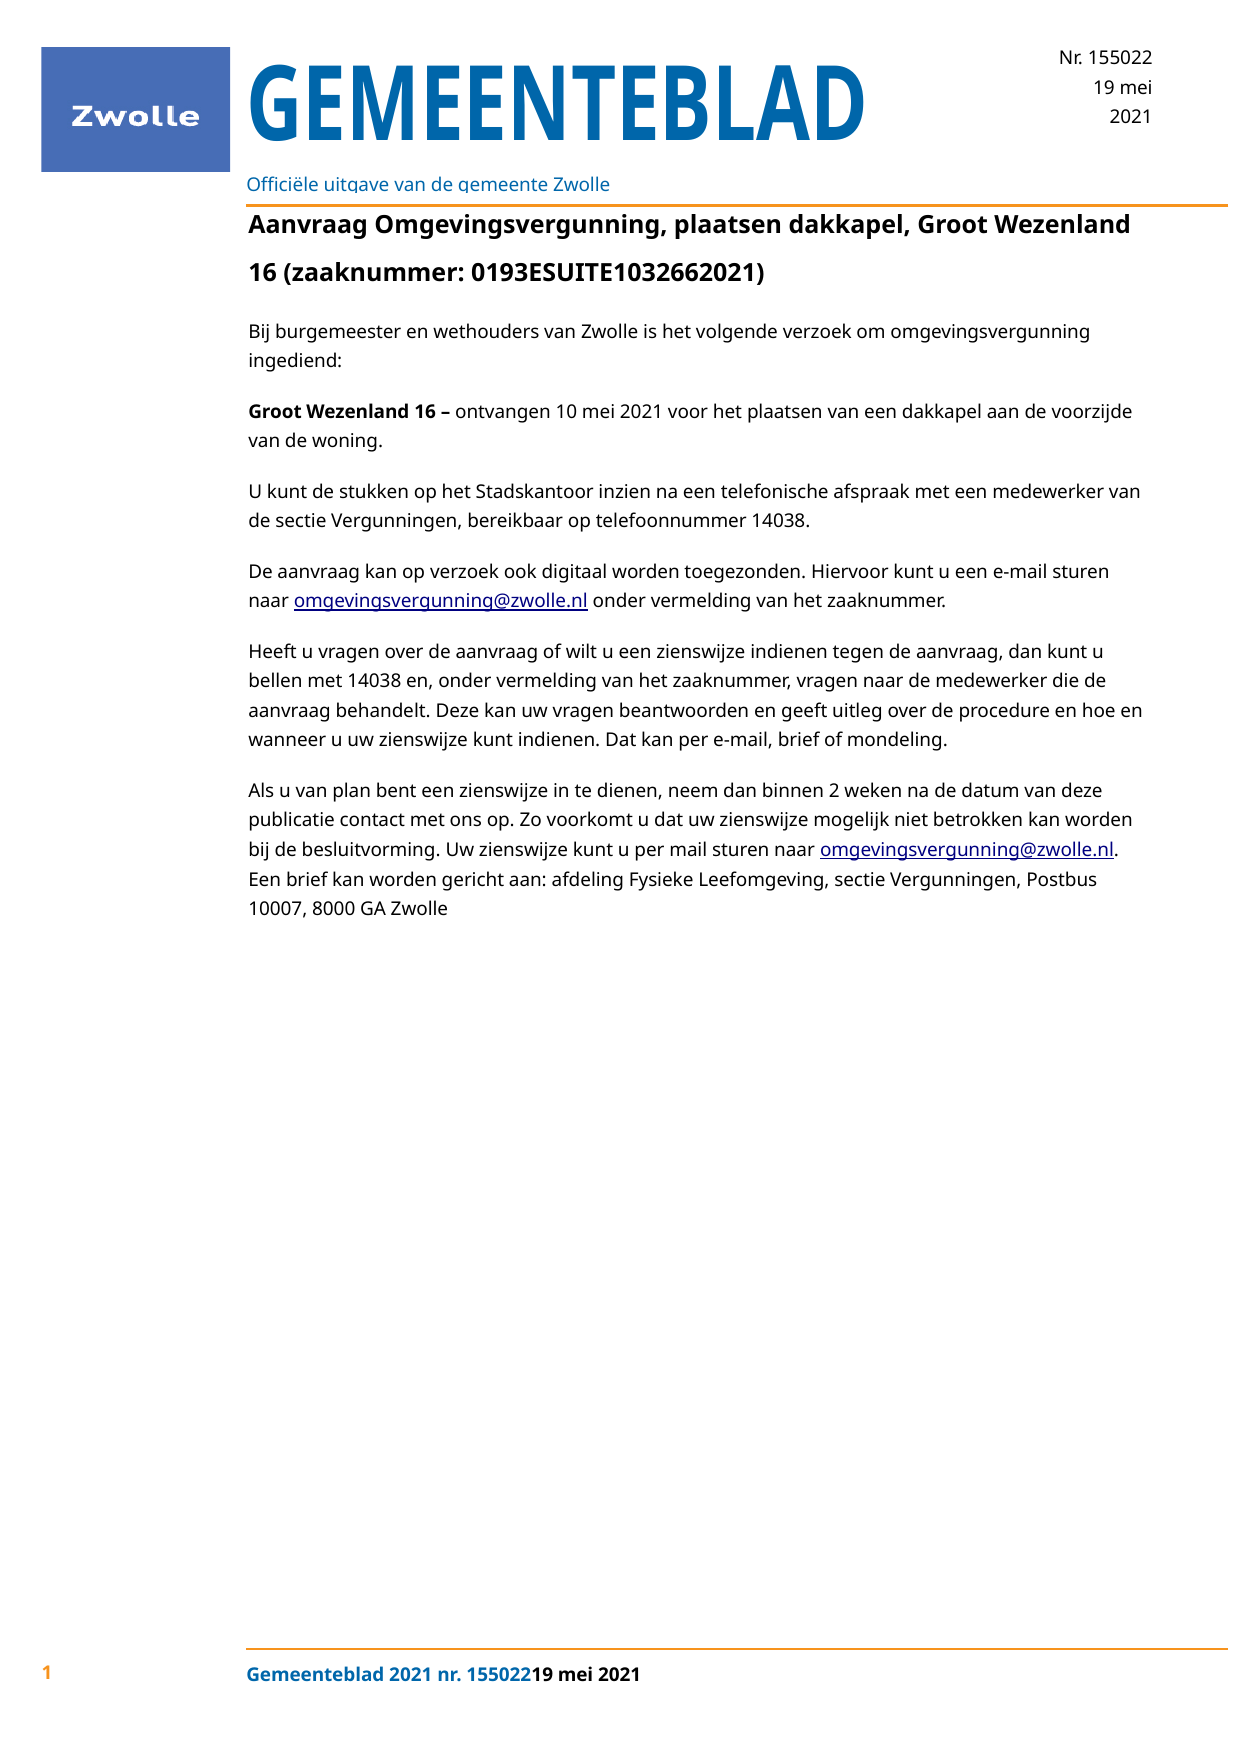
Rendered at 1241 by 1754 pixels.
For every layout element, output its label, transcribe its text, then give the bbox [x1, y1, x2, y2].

text Als u van plan bent een zienswijze in te dienen, neem dan binnen 2 weken na de datum van deze publicatie contact met ons op. Zo voorkomt u dat uw zienswijze mogelijk niet betrokken kan worden bij de besluitvorming. Uw zienswijze kunt u per mail sturen naar omgevingsvergunning@zwolle.nl. Een brief kan worden gericht aan: afdeling Fysieke Leefomgeving, sectie Vergunningen, Postbus 10007, 8000 GA Zwolle [248, 777, 1152, 921]
text Aanvraag Omgevingsvergunning, plaatsen dakkapel, Groot Wezenland 16 (zaaknummer: 0193ESUITE1032662021) [248, 207, 1152, 288]
text Bij burgemeester en wethouders van Zwolle is het volgende verzoek om omgevingsvergunning ingediend: [248, 318, 1152, 373]
text Heeft u vragen over de aanvraag of wilt u een zienswijze indienen tegen de aanvraag, dan kunt u bellen met 14038 en, onder vermelding van het zaaknummer, vragen naar de medewerker die de aanvraag behandelt. Deze kan uw vragen beantwoorden en geeft uitleg over de procedure en hoe en wanneer u uw zienswijze kunt indienen. Dat kan per e-mail, brief of mondeling. [248, 638, 1152, 752]
text Groot Wezenland 16 – ontvangen 10 mei 2021 voor het plaatsen van een dakkapel aan de voorzijde van de woning. [248, 398, 1152, 453]
text De aanvraag kan op verzoek ook digitaal worden toegezonden. Hiervoor kunt u een e-mail sturen naar omgevingsvergunning@zwolle.nl onder vermelding van het zaaknummer. [248, 558, 1152, 613]
picture [41, 47, 231, 172]
text U kunt de stukken op het Stadskantoor inzien na een telefonische afspraak met een medewerker van de sectie Vergunningen, bereikbaar op telefoonnummer 14038. [248, 478, 1152, 533]
